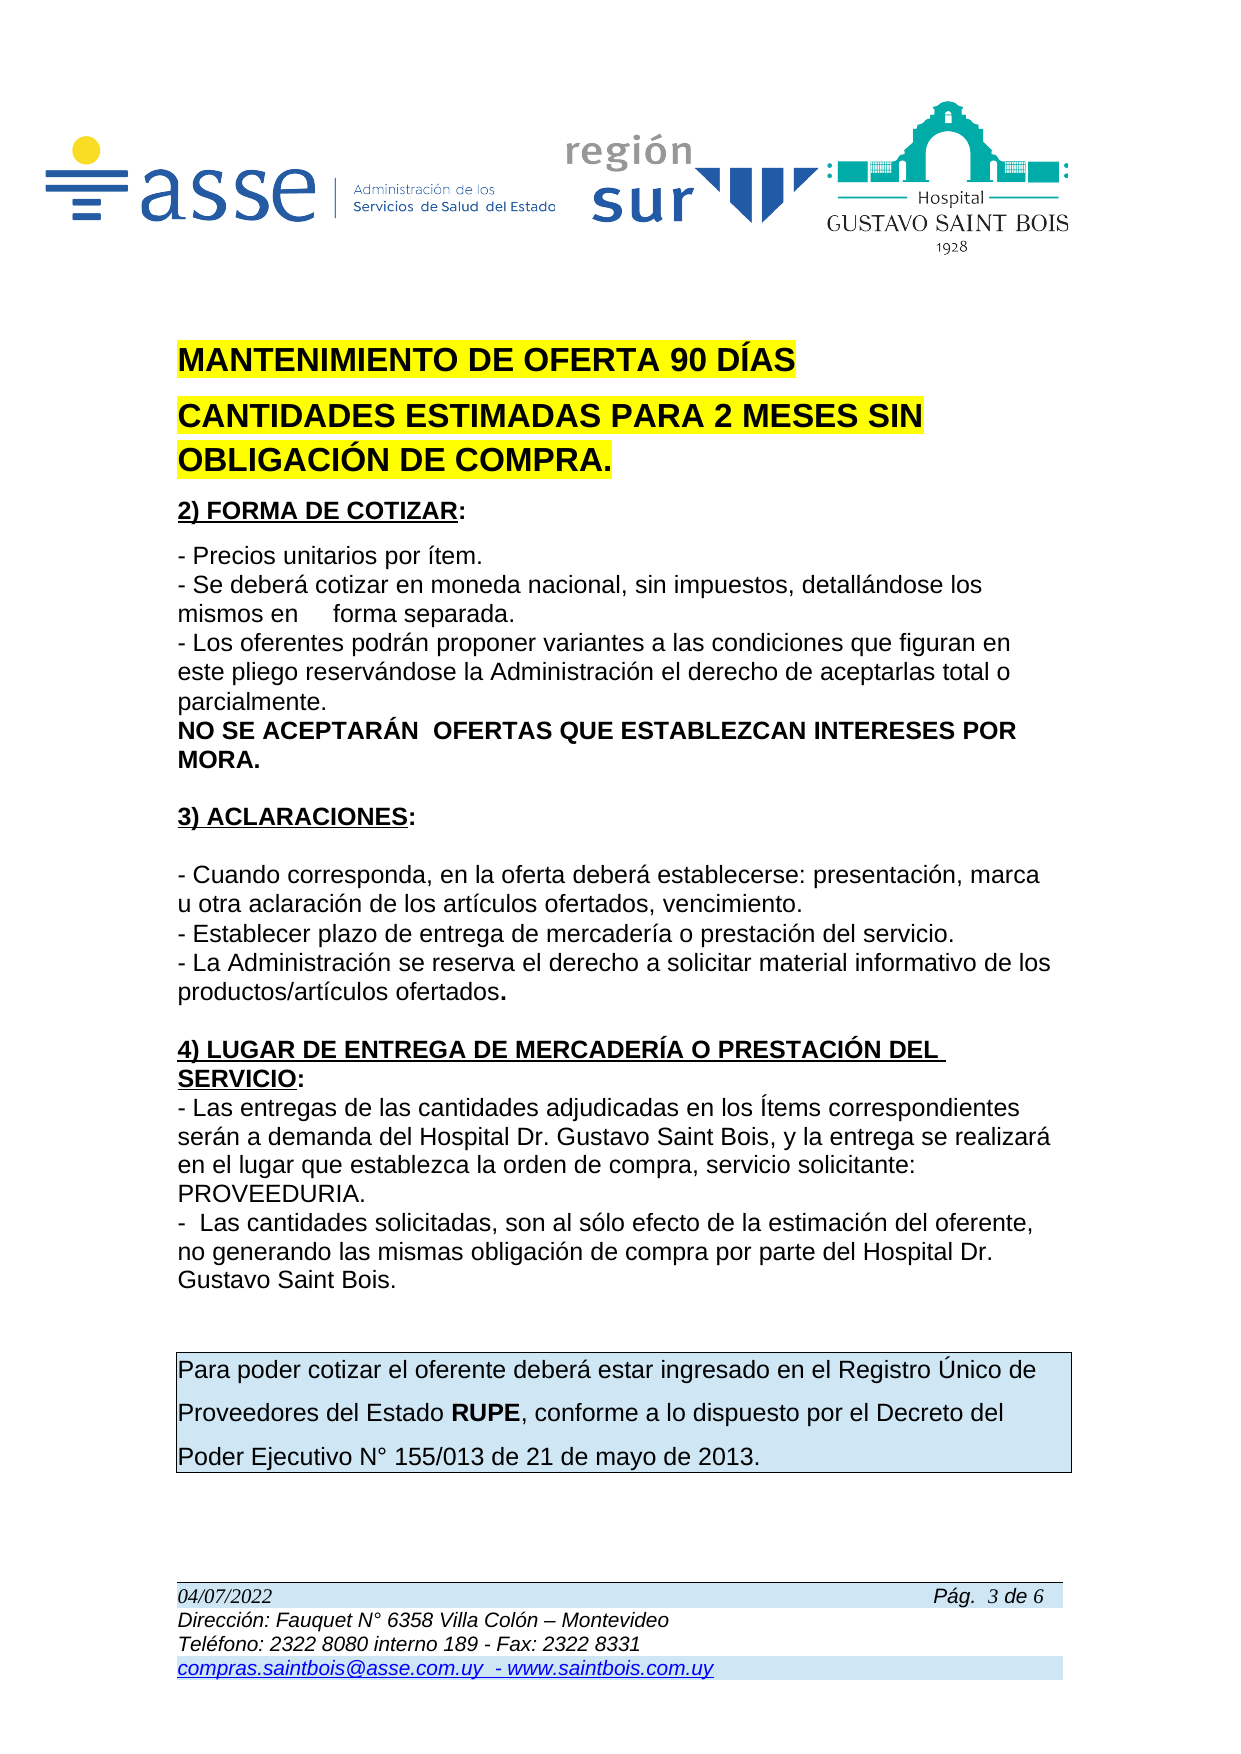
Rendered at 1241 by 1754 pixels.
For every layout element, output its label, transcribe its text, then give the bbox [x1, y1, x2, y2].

text 2) FORMA DE COTIZAR: [177, 496, 1063, 525]
picture [45, 136, 556, 222]
text Para poder cotizar el oferente deberá estar ingresado en el Registro Único de Proveedores del Estado RUPE, conforme a lo dispuesto por el Decreto del Poder Ejecutivo N° 155/013 de 21 de mayo de 2013. [177, 1353, 1071, 1472]
text - Cuando corresponda, en la oferta deberá establecerse: presentación, marca u otra aclaración de los artículos ofertados, vencimiento. [177, 860, 1063, 919]
text - Se deberá cotizar en moneda nacional, sin impuestos, detallándose los mismos en forma separada. [177, 570, 1063, 628]
text - Establecer plazo de entrega de mercadería o prestación del servicio. [177, 919, 1063, 948]
picture [566, 133, 819, 223]
text NO SE ACEPTARÁN OFERTAS QUE ESTABLEZCAN INTERESES POR MORA. [177, 716, 1063, 773]
text - La Administración se reserva el derecho a solicitar material informativo de los productos/artículos ofertados. [177, 948, 1063, 1006]
text - Las entregas de las cantidades adjudicadas en los Ítems correspondientes serán a demanda del Hospital Dr. Gustavo Saint Bois, y la entrega se realizará en el lugar que establezca la orden de compra, servicio solicitante: PROVEEDURIA. [177, 1093, 1063, 1208]
text 4) LUGAR DE ENTREGA DE MERCADERÍA O PRESTACIÓN DEL SERVICIO: [177, 1035, 1063, 1093]
text - Las cantidades solicitadas, son al sólo efecto de la estimación del oferente, no generando las mismas obligación de compra por parte del Hospital Dr. Gustavo Saint Bois. [177, 1208, 1063, 1294]
text - Los oferentes podrán proponer variantes a las condiciones que figuran en este pliego reservándose la Administración el derecho de aceptarlas total o parcialmente. [177, 628, 1063, 716]
text 3) ACLARACIONES: [177, 802, 1063, 831]
text CANTIDADES ESTIMADAS PARA 2 MESES SIN OBLIGACIÓN DE COMPRA. [177, 396, 1063, 479]
text MANTENIMIENTO DE OFERTA 90 DÍAS [177, 340, 1063, 378]
text - Precios unitarios por ítem. [177, 541, 1063, 570]
picture [827, 101, 1069, 255]
